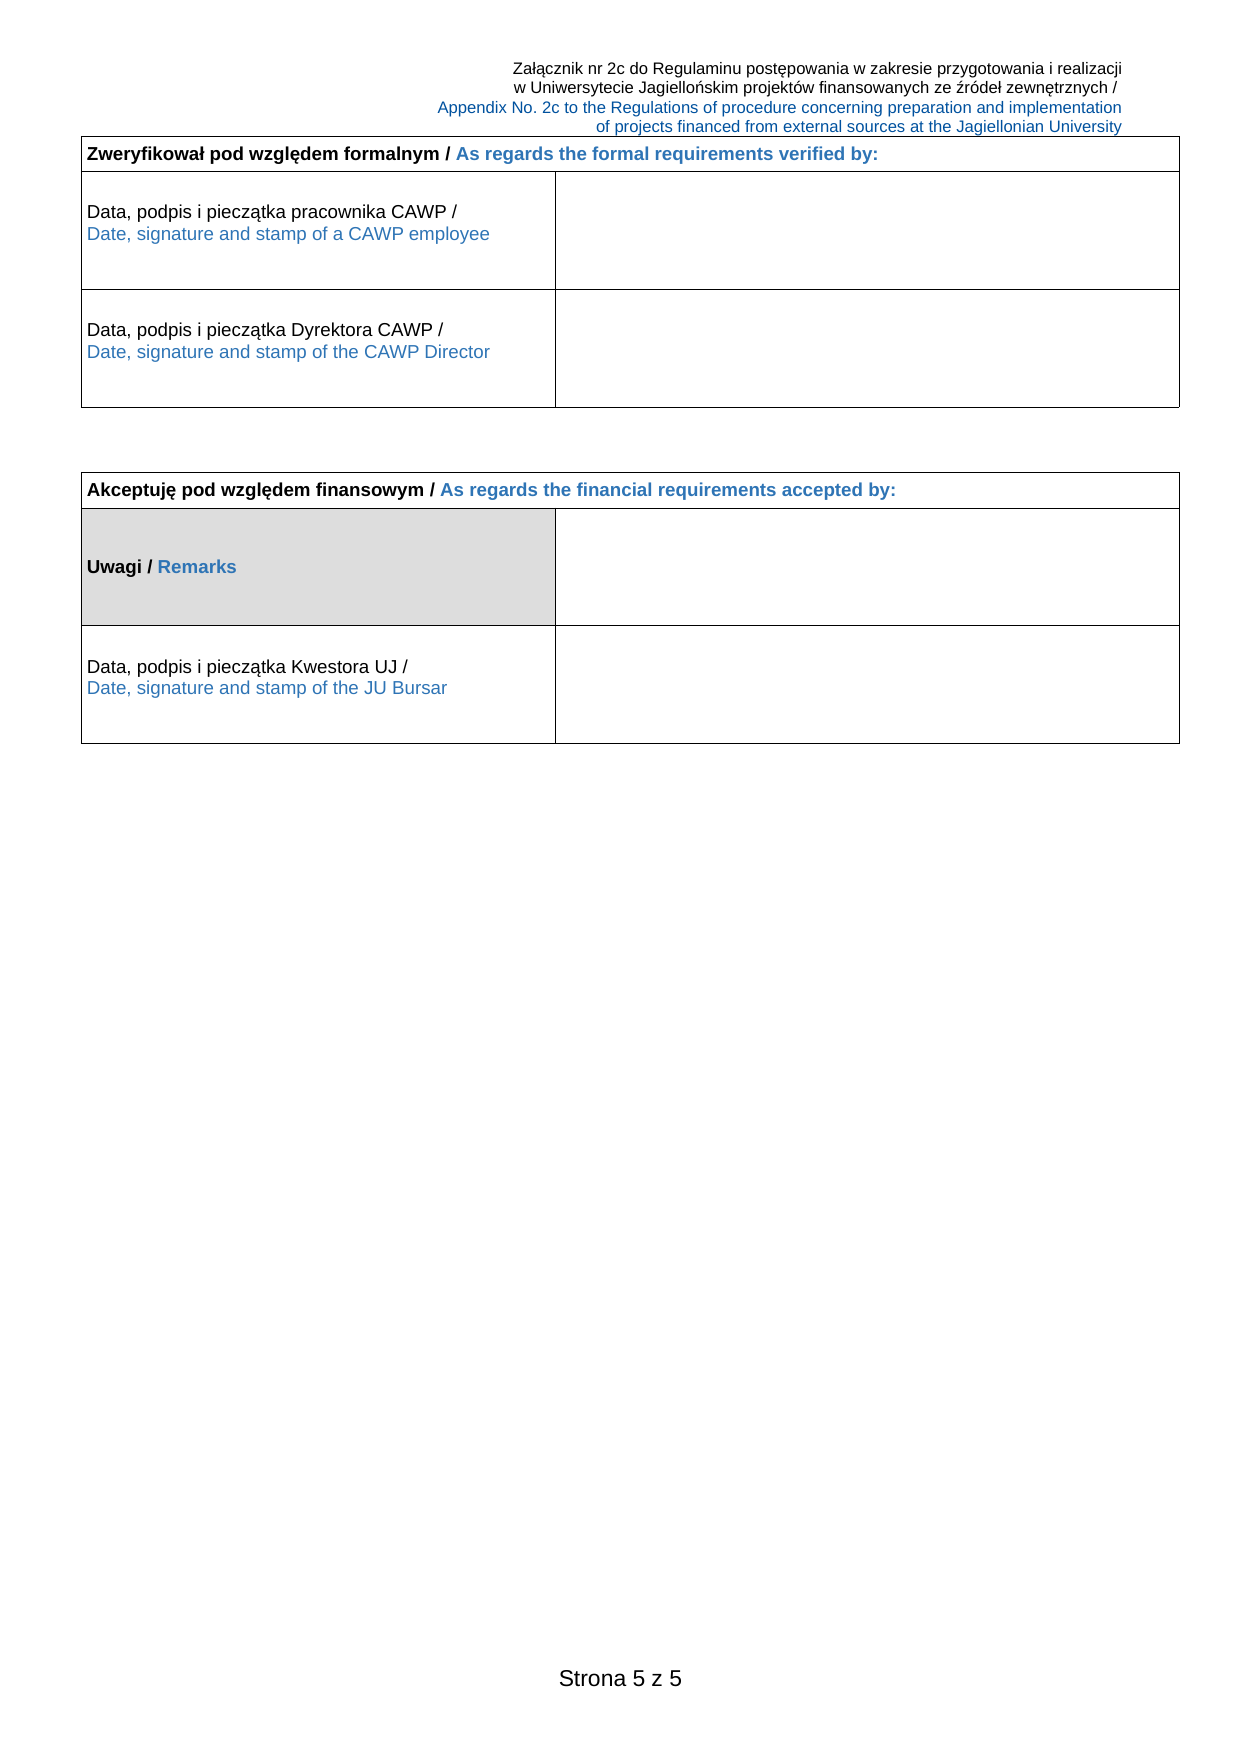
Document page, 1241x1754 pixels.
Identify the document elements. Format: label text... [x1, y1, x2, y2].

table_cell [556, 172, 1179, 289]
table_cell [556, 290, 1179, 407]
table_cell Uwagi / Remarks [82, 509, 555, 625]
table_header Zweryfikował pod względem formalnym / As regards the formal requirements verified by: [82, 137, 1179, 171]
table_cell Data, podpis i pieczątka pracownika CAWP / Date, signature and stamp of a CAWP employee [82, 172, 555, 289]
table_cell Data, podpis i pieczątka Dyrektora CAWP / Date, signature and stamp of the CAWP Director [82, 290, 555, 407]
table_cell Data, podpis i pieczątka Kwestora UJ / Date, signature and stamp of the JU Bursar [82, 626, 555, 743]
table_cell [556, 626, 1179, 743]
table_header Akceptuję pod względem finansowym / As regards the financial requirements accepted by: [82, 473, 1179, 507]
table_cell [556, 509, 1179, 625]
